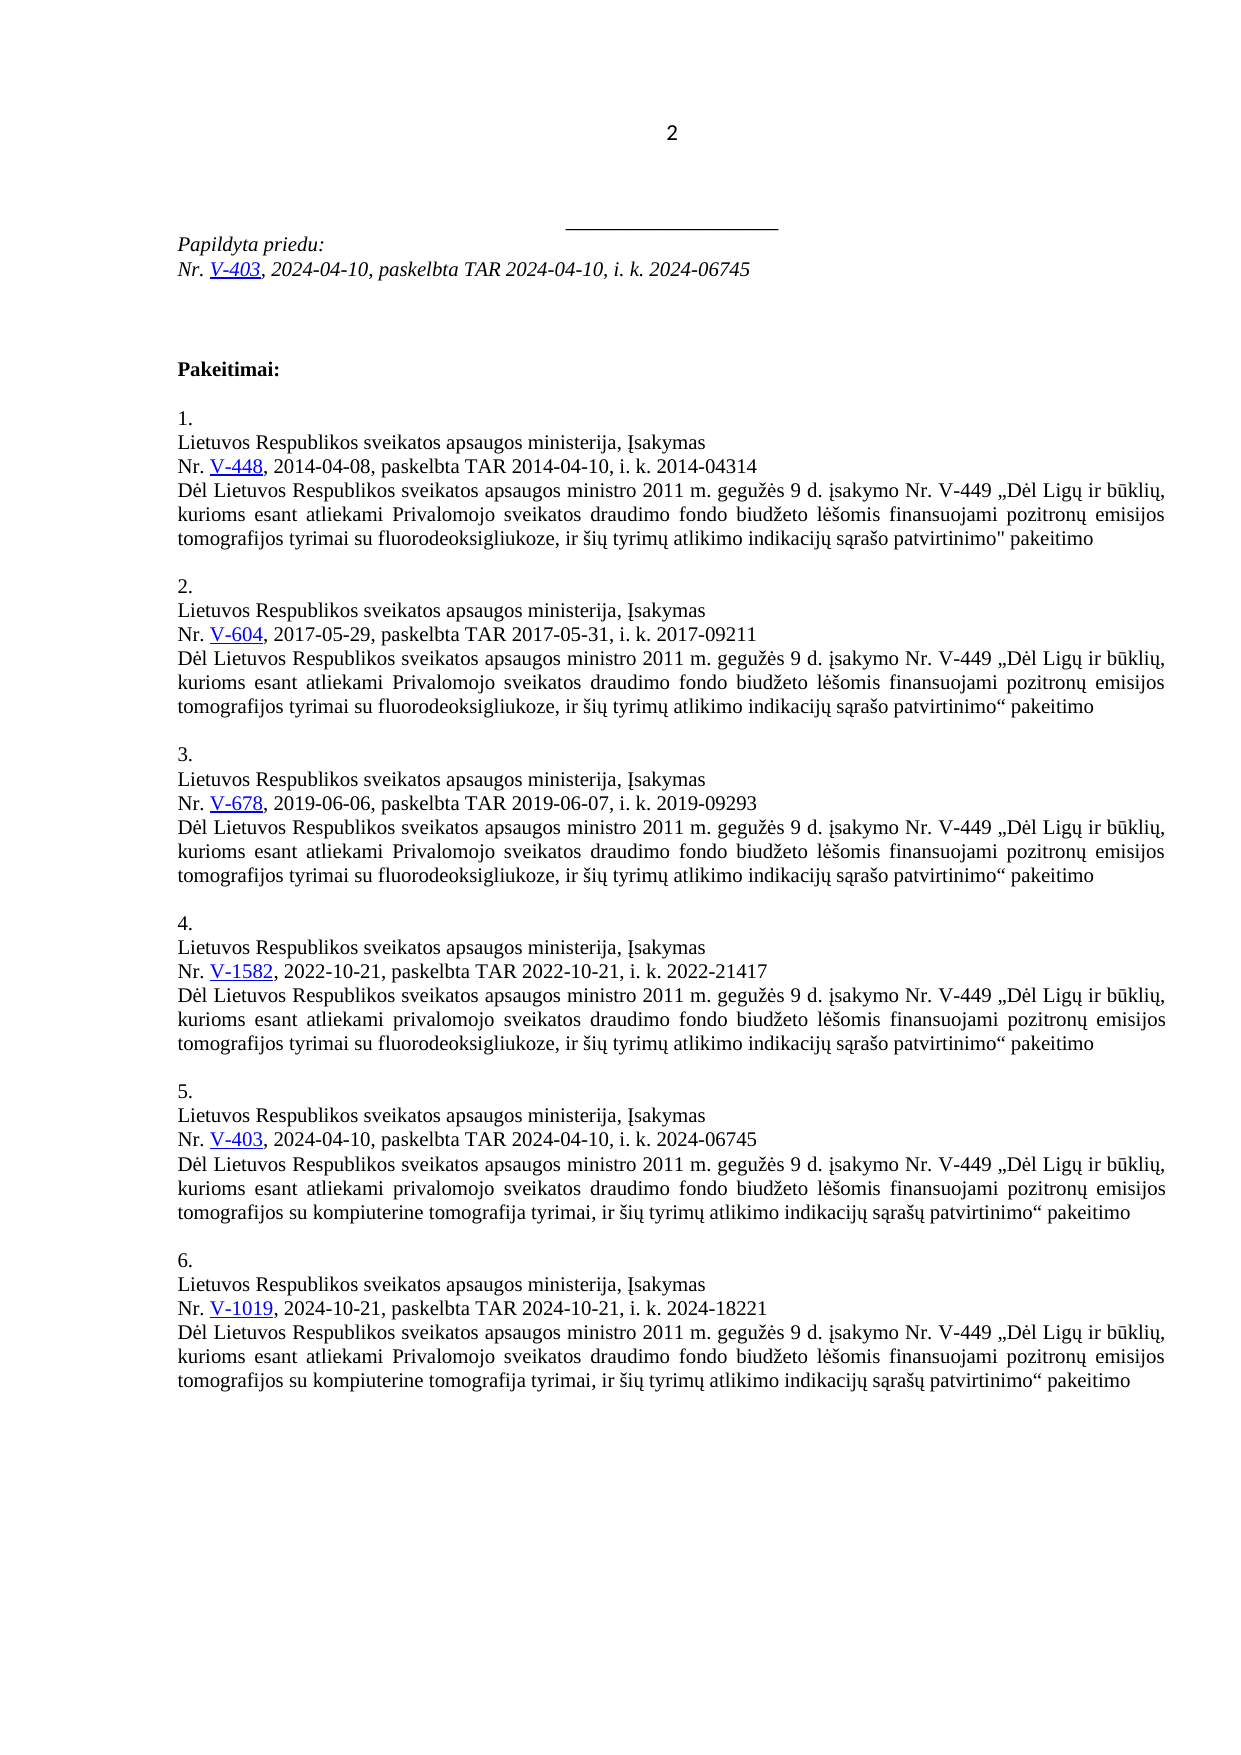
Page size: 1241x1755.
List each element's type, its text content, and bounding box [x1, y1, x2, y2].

text Lietuvos Respublikos sveikatos apsaugos ministerija, Įsakymas [177, 598, 1167, 622]
text Nr. V-448, 2014-04-08, paskelbta TAR 2014-04-10, i. k. 2014-04314 [177, 454, 1167, 478]
text Nr. V-1019, 2024-10-21, paskelbta TAR 2024-10-21, i. k. 2024-18221 [177, 1296, 1167, 1320]
text 2. [177, 574, 1167, 598]
text _________________ [177, 204, 1167, 232]
text Nr. V-604, 2017-05-29, paskelbta TAR 2017-05-31, i. k. 2017-09211 [177, 622, 1167, 646]
text Lietuvos Respublikos sveikatos apsaugos ministerija, Įsakymas [177, 1272, 1167, 1296]
text Lietuvos Respublikos sveikatos apsaugos ministerija, Įsakymas [177, 935, 1167, 959]
text 1. [177, 406, 1167, 429]
text Dėl Lietuvos Respublikos sveikatos apsaugos ministro 2011 m. gegužės 9 d. įsakymo Nr. V-449 „Dėl Ligų ir būklių, kurioms esant atliekami Privalomojo sveikatos draudimo fondo biudžeto lėšomis finansuojami pozitronų emisijos tomografijos tyrimai su fluorodeoksigliukoze, ir šių tyrimų atlikimo indikacijų sąrašo patvirtinimo“ pakeitimo [177, 646, 1167, 718]
text Nr. V-403, 2024-04-10, paskelbta TAR 2024-04-10, i. k. 2024-06745 [177, 1127, 1167, 1151]
text Papildyta priedu: [177, 232, 1167, 256]
text Nr. V-1582, 2022-10-21, paskelbta TAR 2022-10-21, i. k. 2022-21417 [177, 959, 1167, 983]
text 4. [177, 911, 1167, 935]
text Dėl Lietuvos Respublikos sveikatos apsaugos ministro 2011 m. gegužės 9 d. įsakymo Nr. V-449 „Dėl Ligų ir būklių, kurioms esant atliekami privalomojo sveikatos draudimo fondo biudžeto lėšomis finansuojami pozitronų emisijos tomografijos tyrimai su fluorodeoksigliukoze, ir šių tyrimų atlikimo indikacijų sąrašo patvirtinimo“ pakeitimo [177, 983, 1167, 1055]
text Nr. V-403, 2024-04-10, paskelbta TAR 2024-04-10, i. k. 2024-06745 [177, 256, 1167, 281]
text Dėl Lietuvos Respublikos sveikatos apsaugos ministro 2011 m. gegužės 9 d. įsakymo Nr. V-449 „Dėl Ligų ir būklių, kurioms esant atliekami Privalomojo sveikatos draudimo fondo biudžeto lėšomis finansuojami pozitronų emisijos tomografijos tyrimai su fluorodeoksigliukoze, ir šių tyrimų atlikimo indikacijų sąrašo patvirtinimo" pakeitimo [177, 478, 1167, 550]
text Dėl Lietuvos Respublikos sveikatos apsaugos ministro 2011 m. gegužės 9 d. įsakymo Nr. V-449 „Dėl Ligų ir būklių, kurioms esant atliekami privalomojo sveikatos draudimo fondo biudžeto lėšomis finansuojami pozitronų emisijos tomografijos su kompiuterine tomografija tyrimai, ir šių tyrimų atlikimo indikacijų sąrašų patvirtinimo“ pakeitimo [177, 1151, 1167, 1224]
text 3. [177, 742, 1167, 766]
text 6. [177, 1248, 1167, 1272]
text Pakeitimai: [177, 357, 1167, 381]
text Dėl Lietuvos Respublikos sveikatos apsaugos ministro 2011 m. gegužės 9 d. įsakymo Nr. V-449 „Dėl Ligų ir būklių, kurioms esant atliekami Privalomojo sveikatos draudimo fondo biudžeto lėšomis finansuojami pozitronų emisijos tomografijos tyrimai su fluorodeoksigliukoze, ir šių tyrimų atlikimo indikacijų sąrašo patvirtinimo“ pakeitimo [177, 814, 1167, 887]
text Lietuvos Respublikos sveikatos apsaugos ministerija, Įsakymas [177, 766, 1167, 791]
text Lietuvos Respublikos sveikatos apsaugos ministerija, Įsakymas [177, 429, 1167, 454]
text 5. [177, 1079, 1167, 1103]
text Lietuvos Respublikos sveikatos apsaugos ministerija, Įsakymas [177, 1103, 1167, 1127]
text Dėl Lietuvos Respublikos sveikatos apsaugos ministro 2011 m. gegužės 9 d. įsakymo Nr. V-449 „Dėl Ligų ir būklių, kurioms esant atliekami Privalomojo sveikatos draudimo fondo biudžeto lėšomis finansuojami pozitronų emisijos tomografijos su kompiuterine tomografija tyrimai, ir šių tyrimų atlikimo indikacijų sąrašų patvirtinimo“ pakeitimo [177, 1320, 1167, 1392]
text Nr. V-678, 2019-06-06, paskelbta TAR 2019-06-07, i. k. 2019-09293 [177, 791, 1167, 814]
